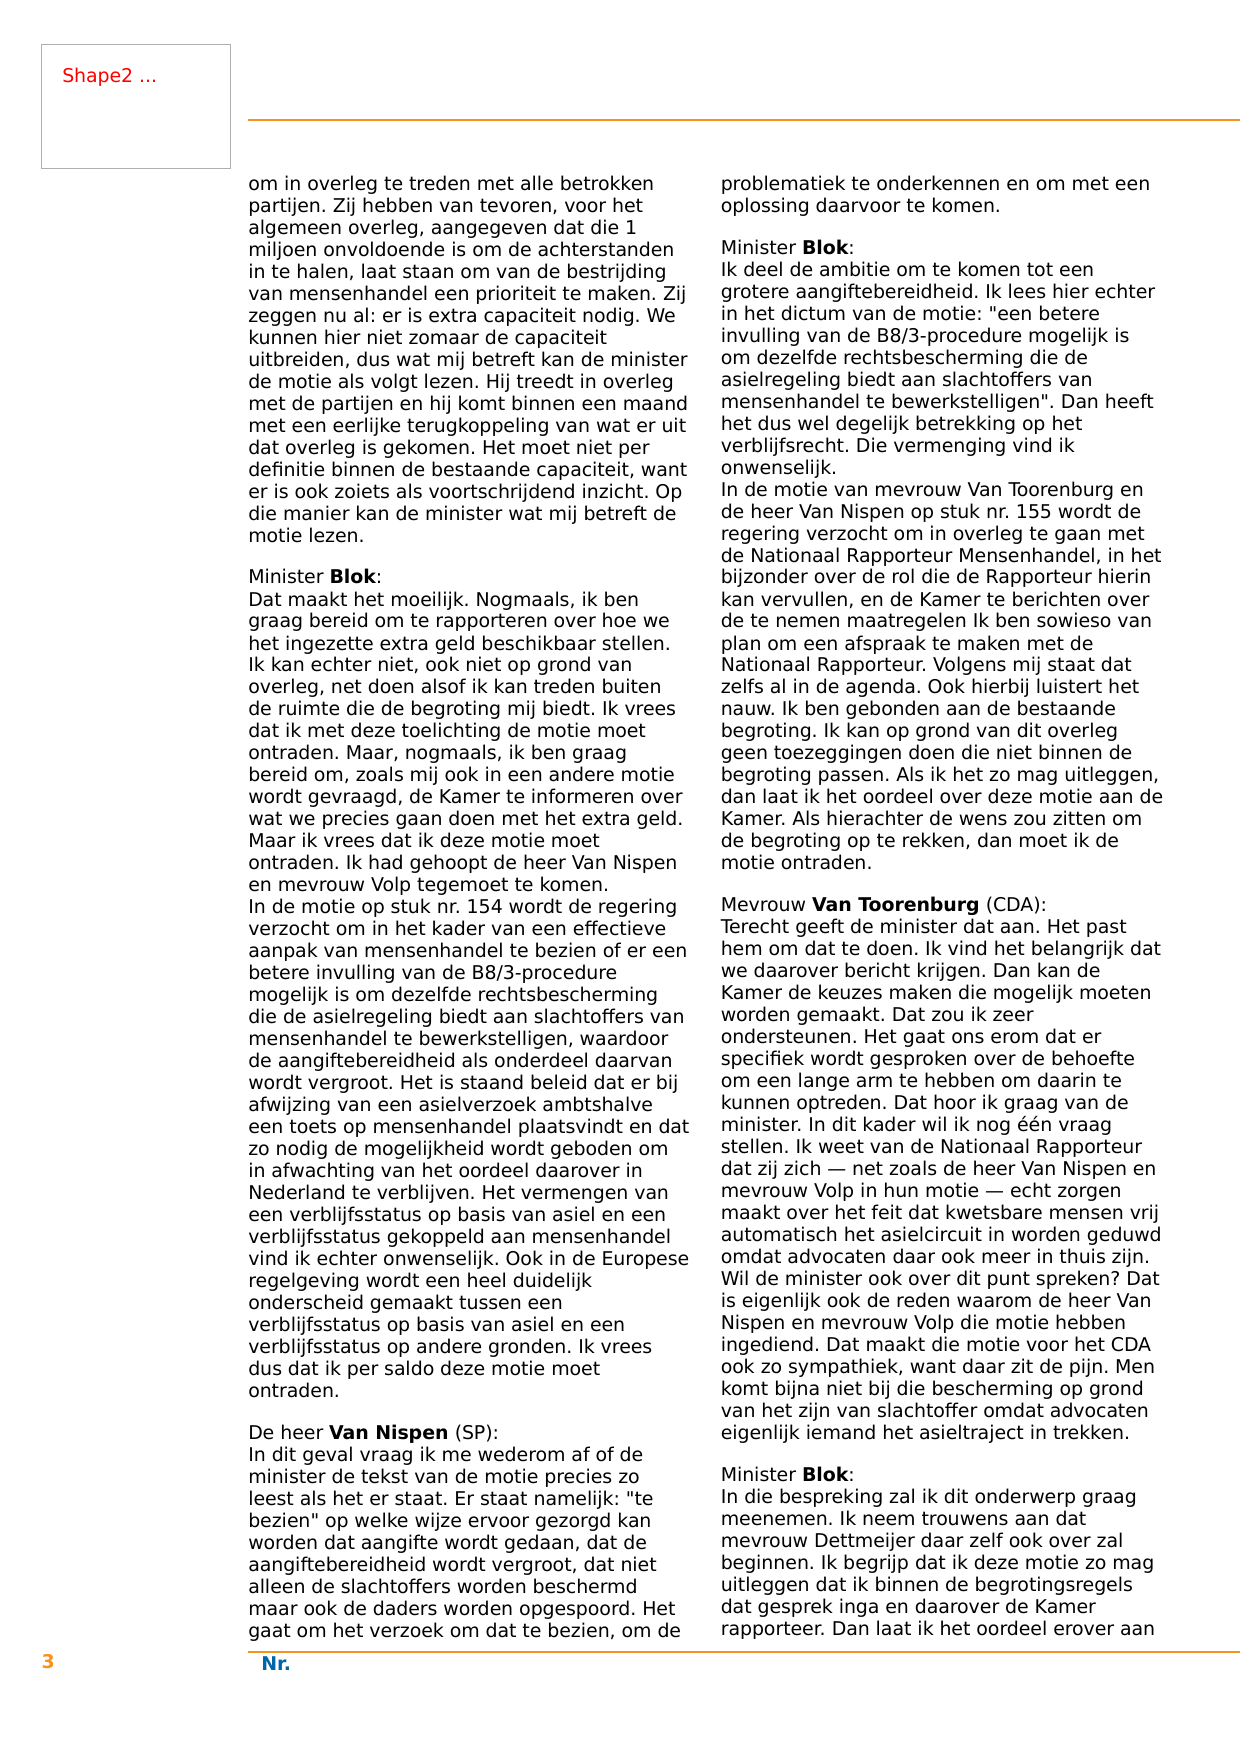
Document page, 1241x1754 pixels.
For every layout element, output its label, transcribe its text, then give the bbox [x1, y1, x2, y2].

text problematiek te onderkennen en om met een oplossing daarvoor te komen. [721, 173, 1163, 217]
text In die bespreking zal ik dit onderwerp graag meenemen. Ik neem trouwens aan dat mevrouw Dettmeijer daar zelf ook over zal beginnen. Ik begrijp dat ik deze motie zo mag uitleggen dat ik binnen de begrotingsregels dat gesprek inga en daarover de Kamer rapporteer. Dan laat ik het oordeel erover aan [721, 1486, 1163, 1639]
text om in overleg te treden met alle betrokken partijen. Zij hebben van tevoren, voor het algemeen overleg, aangegeven dat die 1 miljoen onvoldoende is om de achterstanden in te halen, laat staan om van de bestrijding van mensenhandel een prioriteit te maken. Zij zeggen nu al: er is extra capaciteit nodig. We kunnen hier niet zomaar de capaciteit uitbreiden, dus wat mij betreft kan de minister de motie als volgt lezen. Hij treedt in overleg met de partijen en hij komt binnen een maand met een eerlijke terugkoppeling van wat er uit dat overleg is gekomen. Het moet niet per definitie binnen de bestaande capaciteit, want er is ook zoiets als voortschrijdend inzicht. Op die manier kan de minister wat mij betreft de motie lezen. [248, 173, 691, 546]
text In de motie van mevrouw Van Toorenburg en de heer Van Nispen op stuk nr. 155 wordt de regering verzocht om in overleg te gaan met de Nationaal Rapporteur Mensenhandel, in het bijzonder over de rol die de Rapporteur hierin kan vervullen, en de Kamer te berichten over de te nemen maatregelen Ik ben sowieso van plan om een afspraak te maken met de Nationaal Rapporteur. Volgens mij staat dat zelfs al in de agenda. Ook hierbij luistert het nauw. Ik ben gebonden aan de bestaande begroting. Ik kan op grond van dit overleg geen toezeggingen doen die niet binnen de begroting passen. Als ik het zo mag uitleggen, dan laat ik het oordeel over deze motie aan de Kamer. Als hierachter de wens zou zitten om de begroting op te rekken, dan moet ik de motie ontraden. [721, 478, 1163, 874]
text Mevrouw Van Toorenburg (CDA): [721, 894, 1163, 916]
text In de motie op stuk nr. 154 wordt de regering verzocht om in het kader van een effectieve aanpak van mensenhandel te bezien of er een betere invulling van de B8/3-procedure mogelijk is om dezelfde rechtsbescherming die de asielregeling biedt aan slachtoffers van mensenhandel te bewerkstelligen, waardoor de aangiftebereidheid als onderdeel daarvan wordt vergroot. Het is staand beleid dat er bij afwijzing van een asielverzoek ambtshalve een toets op mensenhandel plaatsvindt en dat zo nodig de mogelijkheid wordt geboden om in afwachting van het oordeel daarover in Nederland te verblijven. Het vermengen van een verblijfsstatus op basis van asiel en een verblijfsstatus gekoppeld aan mensenhandel vind ik echter onwenselijk. Ook in de Europese regelgeving wordt een heel duidelijk onderscheid gemaakt tussen een verblijfsstatus op basis van asiel en een verblijfsstatus op andere gronden. Ik vrees dus dat ik per saldo deze motie moet ontraden. [248, 896, 691, 1402]
text In dit geval vraag ik me wederom af of de minister de tekst van de motie precies zo leest als het er staat. Er staat namelijk: "te bezien" op welke wijze ervoor gezorgd kan worden dat aangifte wordt gedaan, dat de aangiftebereidheid wordt vergroot, dat niet alleen de slachtoffers worden beschermd maar ook de daders worden opgespoord. Het gaat om het verzoek om dat te bezien, om de [248, 1444, 691, 1641]
text De heer Van Nispen (SP): [248, 1422, 691, 1444]
text Minister Blok: [248, 566, 691, 588]
text Minister Blok: [721, 237, 1163, 259]
text Terecht geeft de minister dat aan. Het past hem om dat te doen. Ik vind het belangrijk dat we daarover bericht krijgen. Dan kan de Kamer de keuzes maken die mogelijk moeten worden gemaakt. Dat zou ik zeer ondersteunen. Het gaat ons erom dat er specifiek wordt gesproken over de behoefte om een lange arm te hebben om daarin te kunnen optreden. Dat hoor ik graag van de minister. In dit kader wil ik nog één vraag stellen. Ik weet van de Nationaal Rapporteur dat zij zich — net zoals de heer Van Nispen en mevrouw Volp in hun motie — echt zorgen maakt over het feit dat kwetsbare mensen vrij automatisch het asielcircuit in worden geduwd omdat advocaten daar ook meer in thuis zijn. Wil de minister ook over dit punt spreken? Dat is eigenlijk ook de reden waarom de heer Van Nispen en mevrouw Volp die motie hebben ingediend. Dat maakt die motie voor het CDA ook zo sympathiek, want daar zit de pijn. Men komt bijna niet bij die bescherming op grond van het zijn van slachtoffer omdat advocaten eigenlijk iemand het asieltraject in trekken. [721, 916, 1163, 1444]
text Minister Blok: [721, 1464, 1163, 1486]
text Ik deel de ambitie om te komen tot een grotere aangiftebereidheid. Ik lees hier echter in het dictum van de motie: "een betere invulling van de B8/3-procedure mogelijk is om dezelfde rechtsbescherming die de asielregeling biedt aan slachtoffers van mensenhandel te bewerkstelligen". Dan heeft het dus wel degelijk betrekking op het verblijfsrecht. Die vermenging vind ik onwenselijk. [721, 259, 1163, 478]
text Dat maakt het moeilijk. Nogmaals, ik ben graag bereid om te rapporteren over hoe we het ingezette extra geld beschikbaar stellen. Ik kan echter niet, ook niet op grond van overleg, net doen alsof ik kan treden buiten de ruimte die de begroting mij biedt. Ik vrees dat ik met deze toelichting de motie moet ontraden. Maar, nogmaals, ik ben graag bereid om, zoals mij ook in een andere motie wordt gevraagd, de Kamer te informeren over wat we precies gaan doen met het extra geld. Maar ik vrees dat ik deze motie moet ontraden. Ik had gehoopt de heer Van Nispen en mevrouw Volp tegemoet te komen. [248, 588, 691, 896]
